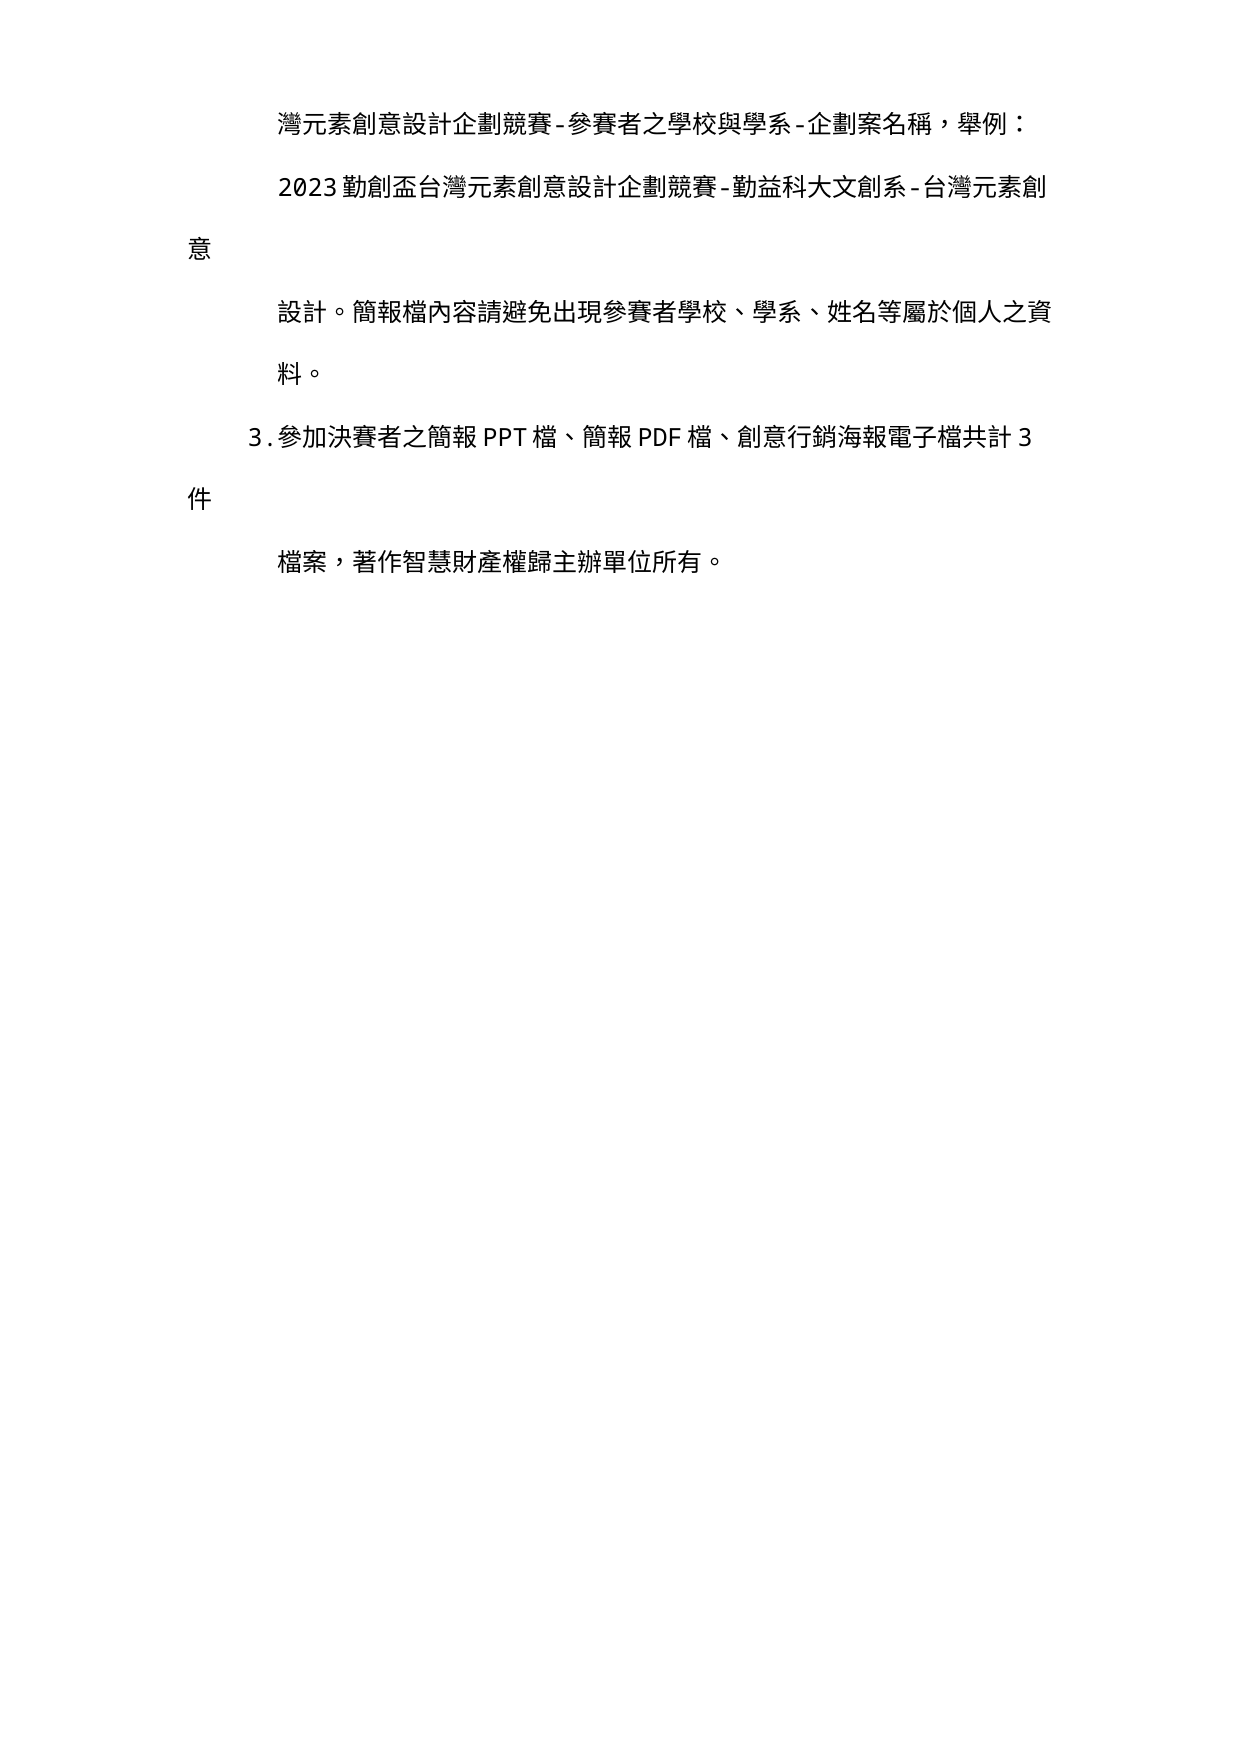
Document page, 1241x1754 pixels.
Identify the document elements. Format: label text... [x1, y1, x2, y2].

text 3.參加決賽者之簡報PPT檔、簡報PDF檔、創意行銷海報電子檔共計3件 [187, 393, 1053, 518]
text 設計。簡報檔內容請避免出現參賽者學校、學系、姓名等屬於個人之資 [187, 268, 1053, 331]
text 檔案，著作智慧財產權歸主辦單位所有。 [187, 518, 1053, 581]
text 2023勤創盃台灣元素創意設計企劃競賽-勤益科大文創系-台灣元素創意 [187, 143, 1053, 268]
text 灣元素創意設計企劃競賽-參賽者之學校與學系-企劃案名稱，舉例： [187, 81, 1053, 143]
text 料。 [187, 331, 1053, 393]
